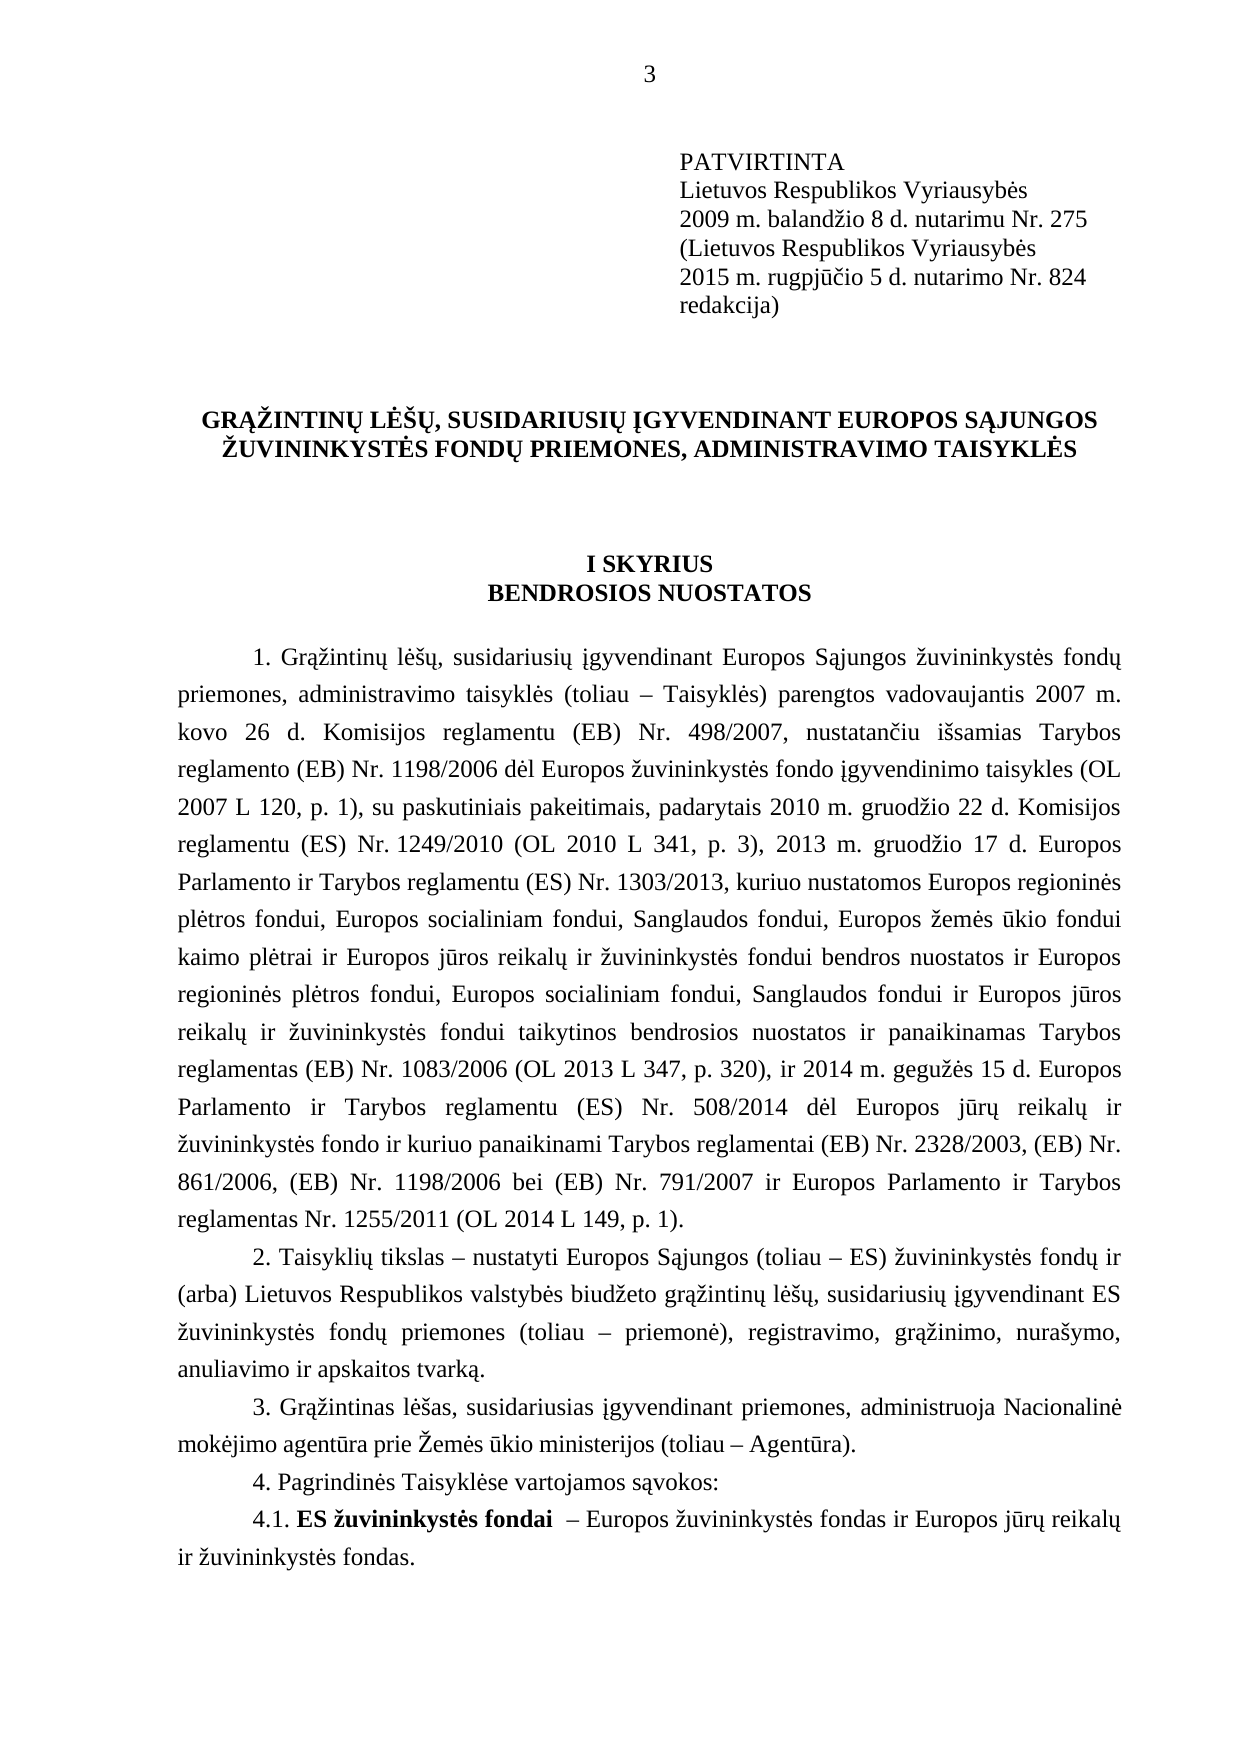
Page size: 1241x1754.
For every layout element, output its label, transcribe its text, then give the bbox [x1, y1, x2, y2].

text 4. Pagrindinės Taisyklėse vartojamos sąvokos: [177, 1458, 1122, 1496]
text PATVIRTINTA Lietuvos Respublikos Vyriausybės 2009 m. balandžio 8 d. nutarimu Nr. 275 (Lietuvos Respublikos Vyriausybės 2015 m. rugpjūčio 5 d. nutarimo Nr. 824 redakcija) [679, 147, 1122, 319]
text Grąžintinų lėšų, susidariusių įgyvendinant EuropOs SĄJUNGOS žuvininkystės fondŲ priemones, administravimo taisyklės [177, 406, 1122, 463]
text 4.1. ES žuvininkystės fondai – Europos žuvininkystės fondas ir Europos jūrų reikalų ir žuvininkystės fondas. [177, 1496, 1122, 1571]
text 1. Grąžintinų lėšų, susidariusių įgyvendinant Europos Sąjungos žuvininkystės fondų priemones, administravimo taisyklės (toliau – Taisyklės) parengtos vadovaujantis 2007 m. kovo 26 d. Komisijos reglamentu (EB) Nr. 498/2007, nustatančiu išsamias Tarybos reglamento (EB) Nr. 1198/2006 dėl Europos žuvininkystės fondo įgyvendinimo taisykles (OL 2007 L 120, p. 1), su paskutiniais pakeitimais, padarytais 2010 m. gruodžio 22 d. Komisijos reglamentu (ES) Nr. 1249/2010 (OL 2010 L 341, p. 3), 2013 m. gruodžio 17 d. Europos Parlamento ir Tarybos reglamentu (ES) Nr. 1303/2013, kuriuo nustatomos Europos regioninės plėtros fondui, Europos socialiniam fondui, Sanglaudos fondui, Europos žemės ūkio fondui kaimo plėtrai ir Europos jūros reikalų ir žuvininkystės fondui bendros nuostatos ir Europos regioninės plėtros fondui, Europos socialiniam fondui, Sanglaudos fondui ir Europos jūros reikalų ir žuvininkystės fondui taikytinos bendrosios nuostatos ir panaikinamas Tarybos reglamentas (EB) Nr. 1083/2006 (OL 2013 L 347, p. 320), ir 2014 m. gegužės 15 d. Europos Parlamento ir Tarybos reglamentu (ES) Nr. 508/2014 dėl Europos jūrų reikalų ir žuvininkystės fondo ir kuriuo panaikinami Tarybos reglamentai (EB) Nr. 2328/2003, (EB) Nr. 861/2006, (EB) Nr. 1198/2006 bei (EB) Nr. 791/2007 ir Europos Parlamento ir Tarybos reglamentas Nr. 1255/2011 (OL 2014 L 149, p. 1). [177, 633, 1122, 1233]
text I SKYRIUS [177, 549, 1122, 578]
text 2. Taisyklių tikslas – nustatyti Europos Sąjungos (toliau – ES) žuvininkystės fondų ir (arba) Lietuvos Respublikos valstybės biudžeto grąžintinų lėšų, susidariusių įgyvendinant ES žuvininkystės fondų priemones (toliau – priemonė), registravimo, grąžinimo, nurašymo, anuliavimo ir apskaitos tvarką. [177, 1233, 1122, 1383]
text 3. Grąžintinas lėšas, susidariusias įgyvendinant priemones, administruoja Nacionalinė mokėjimo agentūra prie Žemės ūkio ministerijos (toliau – Agentūra). [177, 1383, 1122, 1458]
text Bendrosios nuostatos [177, 578, 1122, 607]
